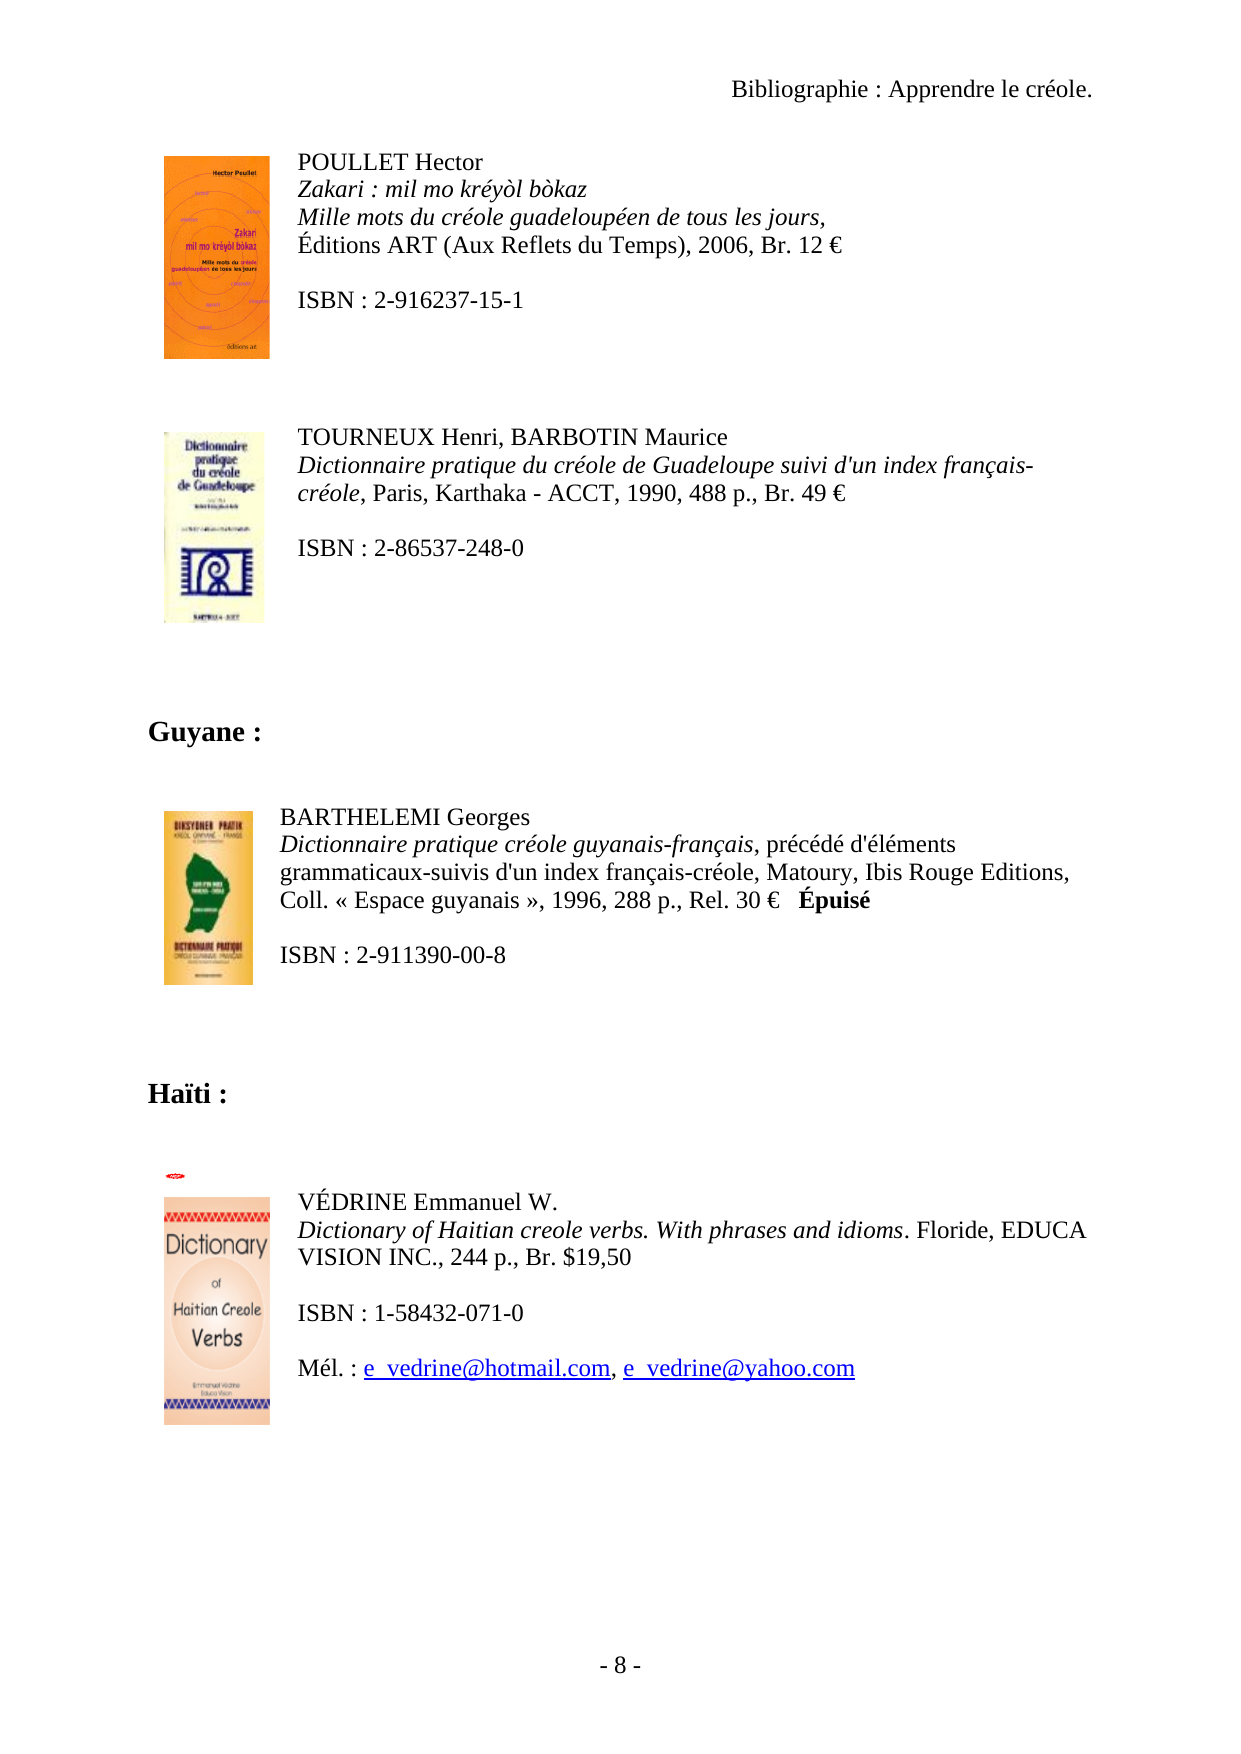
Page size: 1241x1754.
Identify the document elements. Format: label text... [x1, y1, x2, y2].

picture [164, 1173, 186, 1179]
text Guyane : [148, 715, 1092, 747]
text Haïti : [148, 1077, 1092, 1109]
table_header [140, 148, 290, 368]
table_header BARTHELEMI Georges Dictionnaire pratique créole guyanais-français, précédé d'éléments grammaticaux-suivis d'un index français-créole, Matoury, Ibis Rouge Editions, Coll. « Espace guyanais », 1996, 288 p., Rel. 30 € Épuisé ISBN : 2-911390-00-8 [272, 803, 1100, 994]
picture [164, 432, 265, 623]
table_header VÉDRINE Emmanuel W. Dictionary of Haitian creole verbs. With phrases and idioms. Floride, EDUCA VISION INC., 244 p., Br. $19,50 ISBN : 1-58432-071-0 Mél. : e_vedrine@hotmail.com, e_vedrine@yahoo.com [290, 1188, 1100, 1433]
picture [164, 811, 253, 985]
table_header POULLET Hector Zakari : mil mo kréyòl bòkaz Mille mots du créole guadeloupéen de tous les jours, Éditions ART (Aux Reflets du Temps), 2006, Br. 12 € ISBN : 2-916237-15-1 [290, 148, 1100, 368]
table_header [140, 424, 290, 632]
table_header [140, 1188, 290, 1433]
table_header TOURNEUX Henri, BARBOTIN Maurice Dictionnaire pratique du créole de Guadeloupe suivi d'un index français-créole, Paris, Karthaka - ACCT, 1990, 488 p., Br. 49 € ISBN : 2-86537-248-0 [290, 424, 1100, 632]
picture [164, 1197, 270, 1425]
picture [164, 156, 270, 359]
table_header [140, 803, 272, 994]
